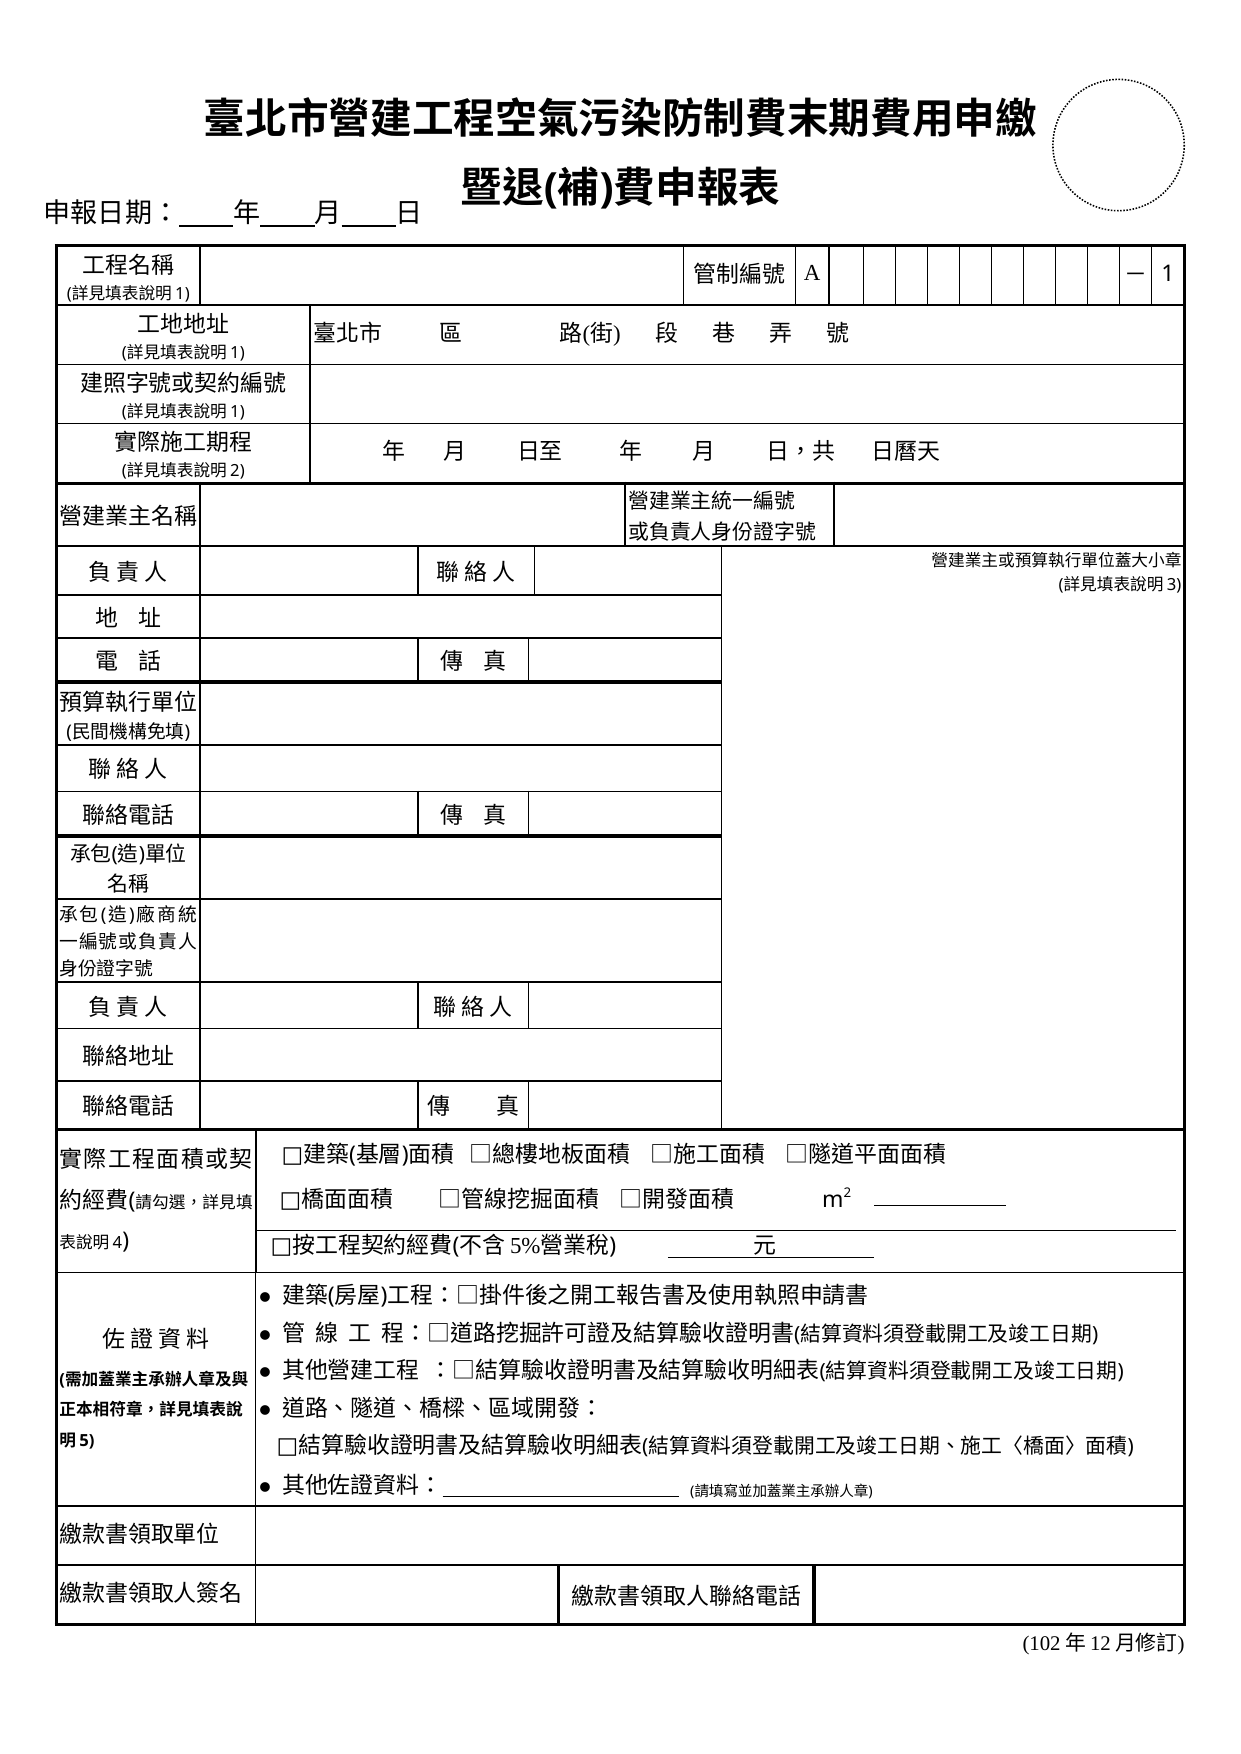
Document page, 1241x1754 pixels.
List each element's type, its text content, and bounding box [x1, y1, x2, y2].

text [1156, 89, 1181, 120]
text 申報日期： 年 月 日 [43, 191, 524, 231]
table_cell [201, 900, 721, 981]
table_header [992, 247, 1023, 304]
table_header 管制編號 [684, 247, 795, 304]
table_cell [201, 1082, 417, 1128]
table_cell 聯絡電話 [58, 792, 199, 834]
table_cell 建築(房屋)工程：□掛件後之開工報告書及使用執照申請書 管 線 工 程：□道路挖掘許可證及結算驗收證明書(結算資料須登載開工及竣工日期) 其他營建工程 ：□結算驗收證明書及結算驗收明細表(結算資料須登載開工及竣工日期) 道路、隧道、橋樑、區域開發： □結算驗收證明書及結算驗收明細表(結算資料須登載開工及竣工日期、施工〈橋面〉面積) 其他佐證資料： (請填寫並加蓋業主承辦人章) [256, 1273, 1183, 1505]
table_header [830, 247, 863, 304]
table_cell 聯 絡 人 [58, 746, 199, 791]
table_cell [201, 547, 417, 594]
table_header A [796, 247, 828, 304]
table_cell [835, 485, 1183, 545]
table_cell 聯絡地址 [58, 1029, 199, 1080]
table_cell [529, 1082, 721, 1128]
table_cell [201, 485, 624, 545]
table_cell [529, 792, 721, 834]
table_header － [1120, 247, 1151, 304]
table_cell 負 責 人 [58, 547, 199, 594]
table_cell [201, 792, 417, 834]
table_cell [201, 746, 721, 791]
table_cell 電 話 [58, 639, 199, 680]
table_cell 承包(造)單位 名稱 [58, 838, 199, 898]
table_cell 臺北市 區 路(街) 段 巷 弄 號 [311, 306, 1183, 363]
table_cell 聯絡電話 [58, 1082, 199, 1128]
table_header [1056, 247, 1087, 304]
table_cell 營建業主名稱 [58, 485, 199, 545]
table_cell 年 月 日至 年 月 日，共 日曆天 [311, 424, 1183, 482]
table_cell 繳款書領取人簽名 [58, 1566, 255, 1623]
table_header [960, 247, 991, 304]
table_cell 預算執行單位 (民間機構免填) [58, 684, 199, 744]
table_header 工程名稱 (詳見填表說明1) [58, 247, 199, 304]
table_cell [529, 983, 721, 1028]
table_header [928, 247, 959, 304]
table_cell 建照字號或契約編號 (詳見填表說明1) [58, 365, 309, 422]
table_cell 地 址 [58, 596, 199, 637]
table_cell 營建業主統一編號 或負責人身份證字號 [626, 485, 833, 545]
table_cell 聯 絡 人 [419, 547, 534, 594]
table_cell 繳款書領取單位 [58, 1507, 255, 1564]
table_header [1088, 247, 1119, 304]
table_header 1 [1152, 247, 1183, 304]
table_cell [201, 639, 417, 680]
table_cell [535, 547, 721, 594]
table_cell [201, 983, 417, 1028]
table_header [864, 247, 895, 304]
table_cell 工地地址 (詳見填表說明1) [58, 306, 309, 363]
table_cell 實際工程面積或契約經費(請勾選，詳見填表說明4) [58, 1131, 255, 1272]
text (102年12月修訂) [1022, 1619, 1198, 1656]
text 臺北市營建工程空氣污染防制費末期費用申繳 [59, 89, 1082, 145]
table_cell [201, 838, 721, 898]
table_cell 實際施工期程 (詳見填表說明2) [58, 424, 309, 482]
table_cell 聯 絡 人 [419, 983, 528, 1028]
table_cell [816, 1566, 1183, 1623]
table_cell 傳 真 [419, 1082, 528, 1128]
table_cell 承包(造)廠商統一編號或負責人身份證字號 [58, 900, 199, 981]
table_cell 繳款書領取人聯絡電話 [560, 1566, 812, 1623]
table_header [1024, 247, 1055, 304]
table_header [896, 247, 927, 304]
table_cell 傳 真 [419, 792, 528, 834]
table_cell [529, 639, 721, 680]
table_cell [256, 1566, 557, 1623]
table_cell □建築(基層)面積 □總樓地板面積 □施工面積 □隧道平面面積 □橋面面積 □管線挖掘面積 □開發面積 m2 □按工程契約經費(不含5%營業稅) 元 [257, 1131, 1183, 1272]
table_cell [201, 1029, 721, 1080]
table_cell 營建業主或預算執行單位蓋大小章 (詳見填表說明3) [722, 547, 1183, 1128]
text 暨退(補)費申報表 [59, 158, 1181, 215]
table_header [201, 247, 683, 304]
table_cell [201, 596, 721, 637]
table_cell [311, 365, 1183, 422]
table_cell 傳 真 [419, 639, 528, 680]
table_cell [256, 1507, 1183, 1564]
table_cell 負 責 人 [58, 983, 199, 1028]
table_cell 佐 證 資 料 (需加蓋業主承辦人章及與正本相符章，詳見填表說明5) [58, 1273, 255, 1505]
table_cell [201, 684, 721, 744]
